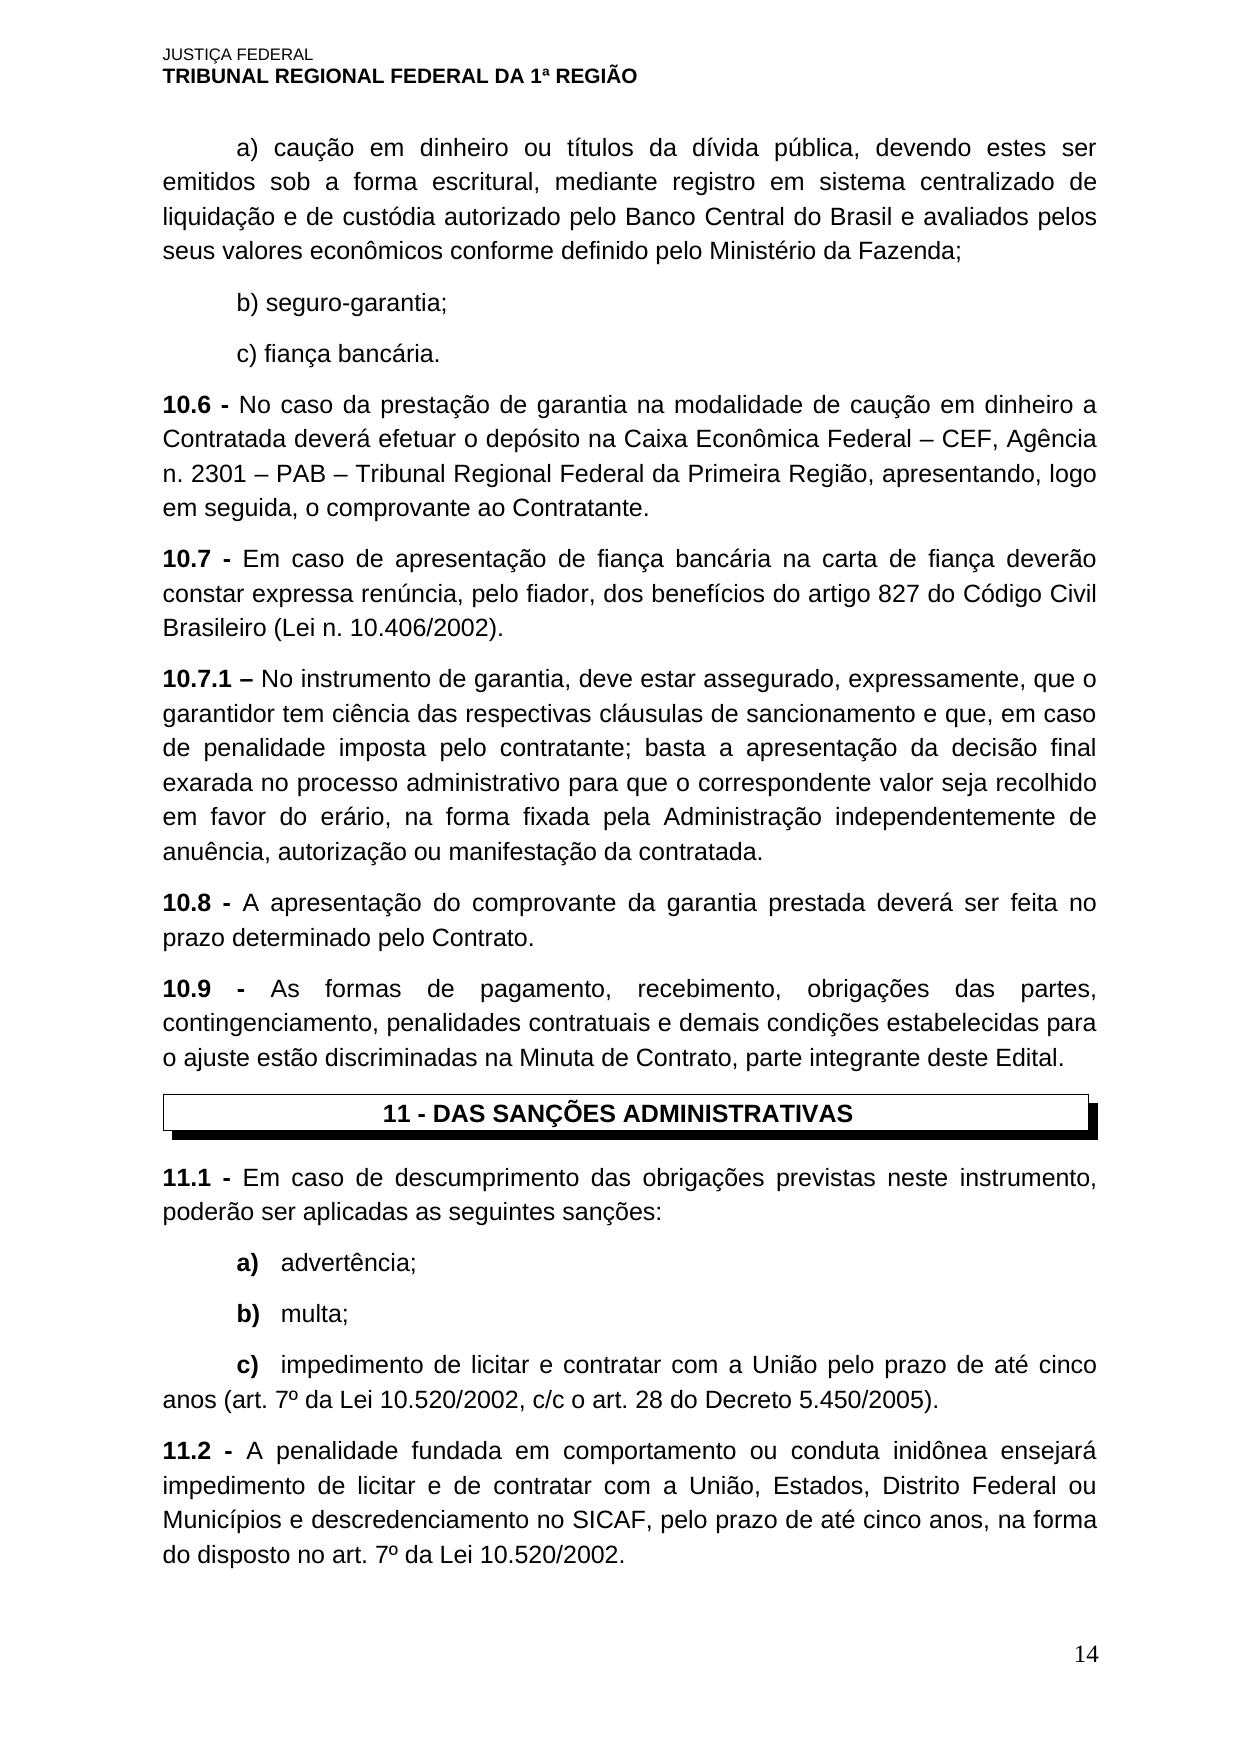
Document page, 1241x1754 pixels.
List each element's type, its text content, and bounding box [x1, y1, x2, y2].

text 10.7.1 – No instrumento de garantia, deve estar assegurado, expressamente, que o garantidor tem ciência das respectivas cláusulas de sancionamento e que, em caso de penalidade imposta pelo contratante; basta a apresentação da decisão final exarada no processo administrativo para que o correspondente valor seja recolhido em favor do erário, na forma fixada pela Administração independentemente de anuência, autorização ou manifestação da contratada. [162, 664, 1098, 866]
text 10.6 - No caso da prestação de garantia na modalidade de caução em dinheiro a Contratada deverá efetuar o depósito na Caixa Econômica Federal – CEF, Agência n. 2301 – PAB – Tribunal Regional Federal da Primeira Região, apresentando, logo em seguida, o comprovante ao Contratante. [162, 390, 1098, 522]
text c) fiança bancária. [236, 339, 1098, 367]
text 11.1 - Em caso de descumprimento das obrigações previstas neste instrumento, poderão ser aplicadas as seguintes sanções: [162, 1163, 1098, 1226]
text c) impedimento de licitar e contratar com a União pelo prazo de até cinco anos (art. 7º da Lei 10.520/2002, c/c o art. 28 do Decreto 5.450/2005). [162, 1351, 1098, 1414]
text 10.7 - Em caso de apresentação de fiança bancária na carta de fiança deverão constar expressa renúncia, pelo fiador, dos benefícios do artigo 827 do Código Civil Brasileiro (Lei n. 10.406/2002). [162, 544, 1098, 642]
text b) seguro-garantia; [236, 287, 1098, 316]
text 10.9 - As formas de pagamento, recebimento, obrigações das partes, contingenciamento, penalidades contratuais e demais condições estabelecidas para o ajuste estão discriminadas na Minuta de Contrato, parte integrante deste Edital. [162, 974, 1098, 1071]
text 11.2 - A penalidade fundada em comportamento ou conduta inidônea ensejará impedimento de licitar e de contratar com a União, Estados, Distrito Federal ou Municípios e descredenciamento no SICAF, pelo prazo de até cinco anos, na forma do disposto no art. 7º da Lei 10.520/2002. [162, 1436, 1098, 1568]
text a) caução em dinheiro ou títulos da dívida pública, devendo estes ser emitidos sob a forma escritural, mediante registro em sistema centralizado de liquidação e de custódia autorizado pelo Banco Central do Brasil e avaliados pelos seus valores econômicos conforme definido pelo Ministério da Fazenda; [162, 133, 1098, 265]
text 11 - DAS SANÇÕES ADMINISTRATIVAS [164, 1095, 1088, 1130]
text a) advertência; [162, 1248, 1098, 1277]
text b) multa; [162, 1299, 1098, 1328]
text 10.8 - A apresentação do comprovante da garantia prestada deverá ser feita no prazo determinado pelo Contrato. [162, 888, 1098, 951]
